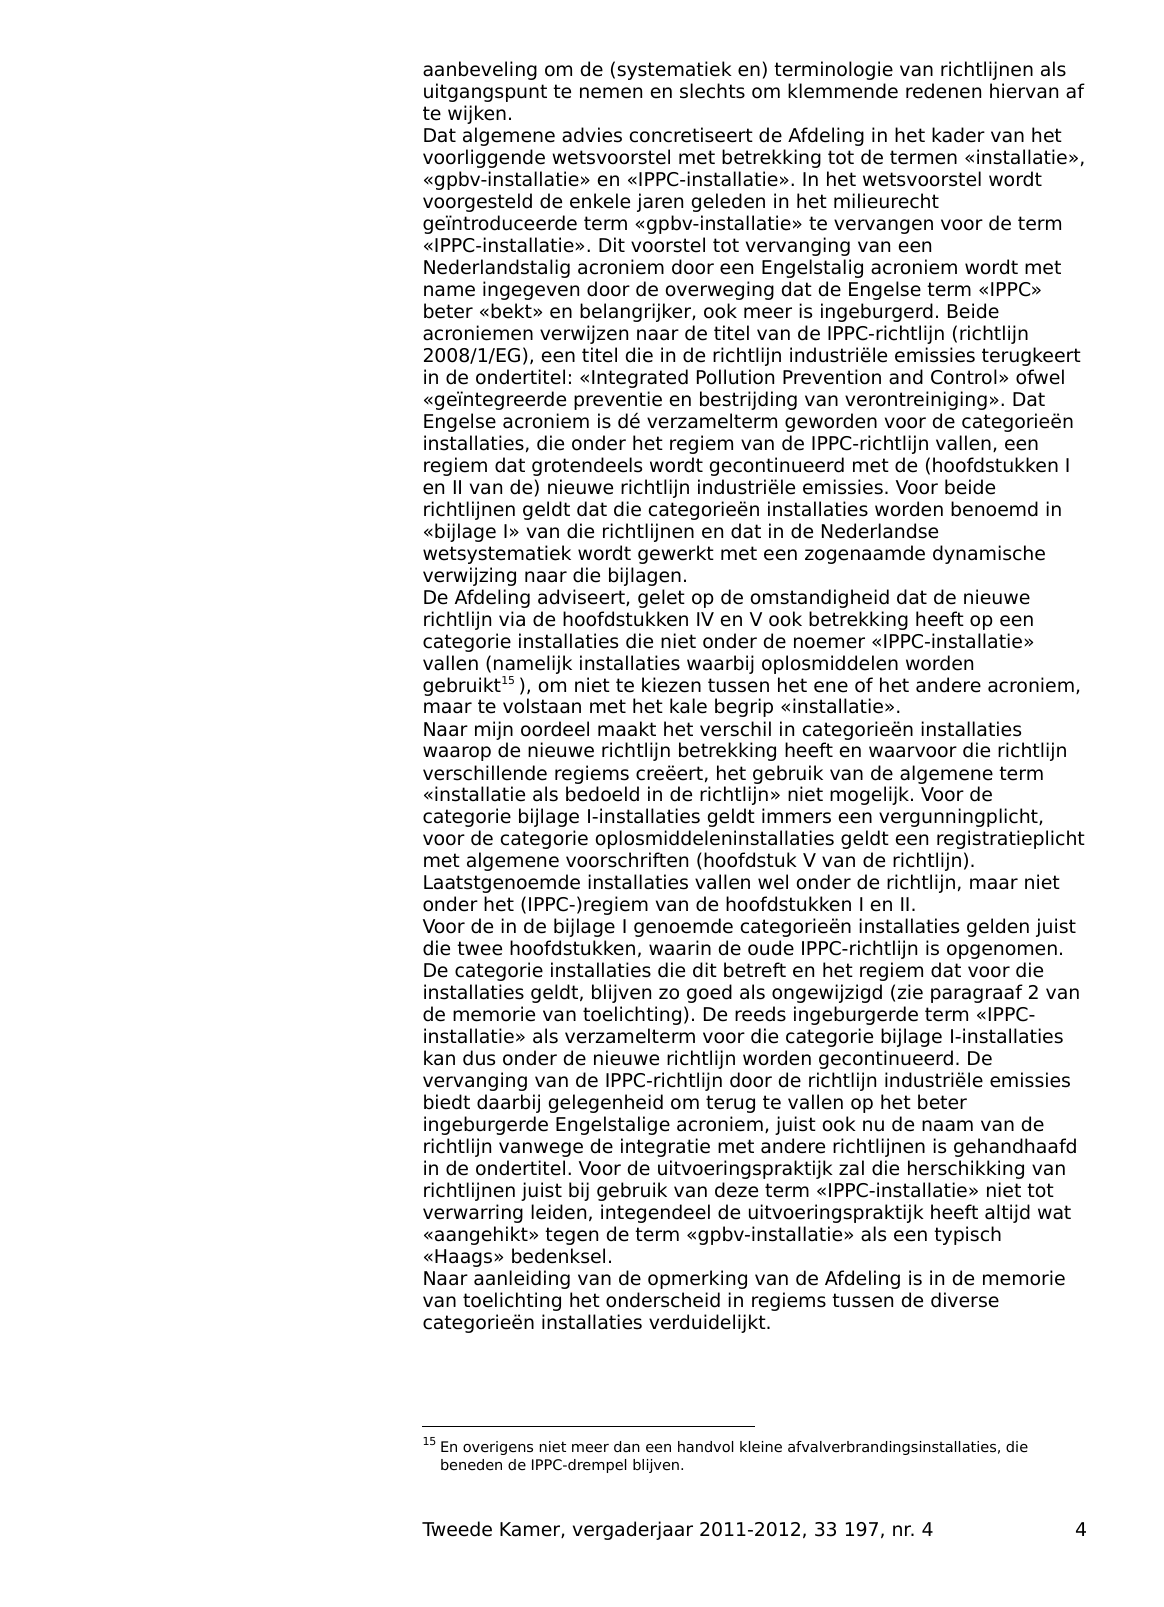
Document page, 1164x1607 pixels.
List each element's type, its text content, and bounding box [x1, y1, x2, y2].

text Voor de in de bijlage I genoemde categorieën installaties gelden juist die twee hoofdstukken, waarin de oude IPPC-richtlijn is opgenomen. De categorie installaties die dit betreft en het regiem dat voor die installaties geldt, blijven zo goed als ongewijzigd (zie paragraaf 2 van de memorie van toelichting). De reeds ingeburgerde term «IPPC-installatie» als verzamelterm voor die categorie bijlage I-installaties kan dus onder de nieuwe richtlijn worden gecontinueerd. De vervanging van de IPPC-richtlijn door de richtlijn industriële emissies biedt daarbij gelegenheid om terug te vallen op het beter ingeburgerde Engelstalige acroniem, juist ook nu de naam van de richtlijn vanwege de integratie met andere richtlijnen is gehandhaafd in de ondertitel. Voor de uitvoeringspraktijk zal die herschikking van richtlijnen juist bij gebruik van deze term «IPPC-installatie» niet tot verwarring leiden, integendeel de uitvoeringspraktijk heeft altijd wat «aangehikt» tegen de term «gpbv-installatie» als een typisch «Haags» bedenksel. [422, 916, 1087, 1268]
text De Afdeling adviseert, gelet op de omstandigheid dat de nieuwe richtlijn via de hoofdstukken IV en V ook betrekking heeft op een categorie installaties die niet onder de noemer «IPPC-installatie» vallen (namelijk installaties waarbij oplosmiddelen worden gebruikt), om niet te kiezen tussen het ene of het andere acroniem, maar te volstaan met het kale begrip «installatie». [422, 587, 1087, 718]
text Dat algemene advies concretiseert de Afdeling in het kader van het voorliggende wetsvoorstel met betrekking tot de termen «installatie», «gpbv-installatie» en «IPPC-installatie». In het wetsvoorstel wordt voorgesteld de enkele jaren geleden in het milieurecht geïntroduceerde term «gpbv-installatie» te vervangen voor de term «IPPC-installatie». Dit voorstel tot vervanging van een Nederlandstalig acroniem door een Engelstalig acroniem wordt met name ingegeven door de overweging dat de Engelse term «IPPC» beter «bekt» en belangrijker, ook meer is ingeburgerd. Beide acroniemen verwijzen naar de titel van de IPPC-richtlijn (richtlijn 2008/1/EG), een titel die in de richtlijn industriële emissies terugkeert in de ondertitel: «Integrated Pollution Prevention and Control» ofwel «geïntegreerde preventie en bestrijding van verontreiniging». Dat Engelse acroniem is dé verzamelterm geworden voor de categorieën installaties, die onder het regiem van de IPPC-richtlijn vallen, een regiem dat grotendeels wordt gecontinueerd met de (hoofdstukken I en II van de) nieuwe richtlijn industriële emissies. Voor beide richtlijnen geldt dat die categorieën installaties worden benoemd in «bijlage I» van die richtlijnen en dat in de Nederlandse wetsystematiek wordt gewerkt met een zogenaamde dynamische verwijzing naar die bijlagen. [422, 125, 1087, 587]
text Naar mijn oordeel maakt het verschil in categorieën installaties waarop de nieuwe richtlijn betrekking heeft en waarvoor die richtlijn verschillende regiems creëert, het gebruik van de algemene term «installatie als bedoeld in de richtlijn» niet mogelijk. Voor de categorie bijlage I-installaties geldt immers een vergunningplicht, voor de categorie oplosmiddeleninstallaties geldt een registratieplicht met algemene voorschriften (hoofdstuk V van de richtlijn). Laatstgenoemde installaties vallen wel onder de richtlijn, maar niet onder het (IPPC-)regiem van de hoofdstukken I en II. [422, 718, 1087, 916]
text En overigens niet meer dan een handvol kleine afvalverbrandingsinstallaties, die beneden de IPPC-drempel blijven. [422, 1435, 1087, 1474]
text Naar aanleiding van de opmerking van de Afdeling is in de memorie van toelichting het onderscheid in regiems tussen de diverse categorieën installaties verduidelijkt. [422, 1268, 1087, 1334]
text aanbeveling om de (systematiek en) terminologie van richtlijnen als uitgangspunt te nemen en slechts om klemmende redenen hiervan af te wijken. [422, 59, 1087, 125]
